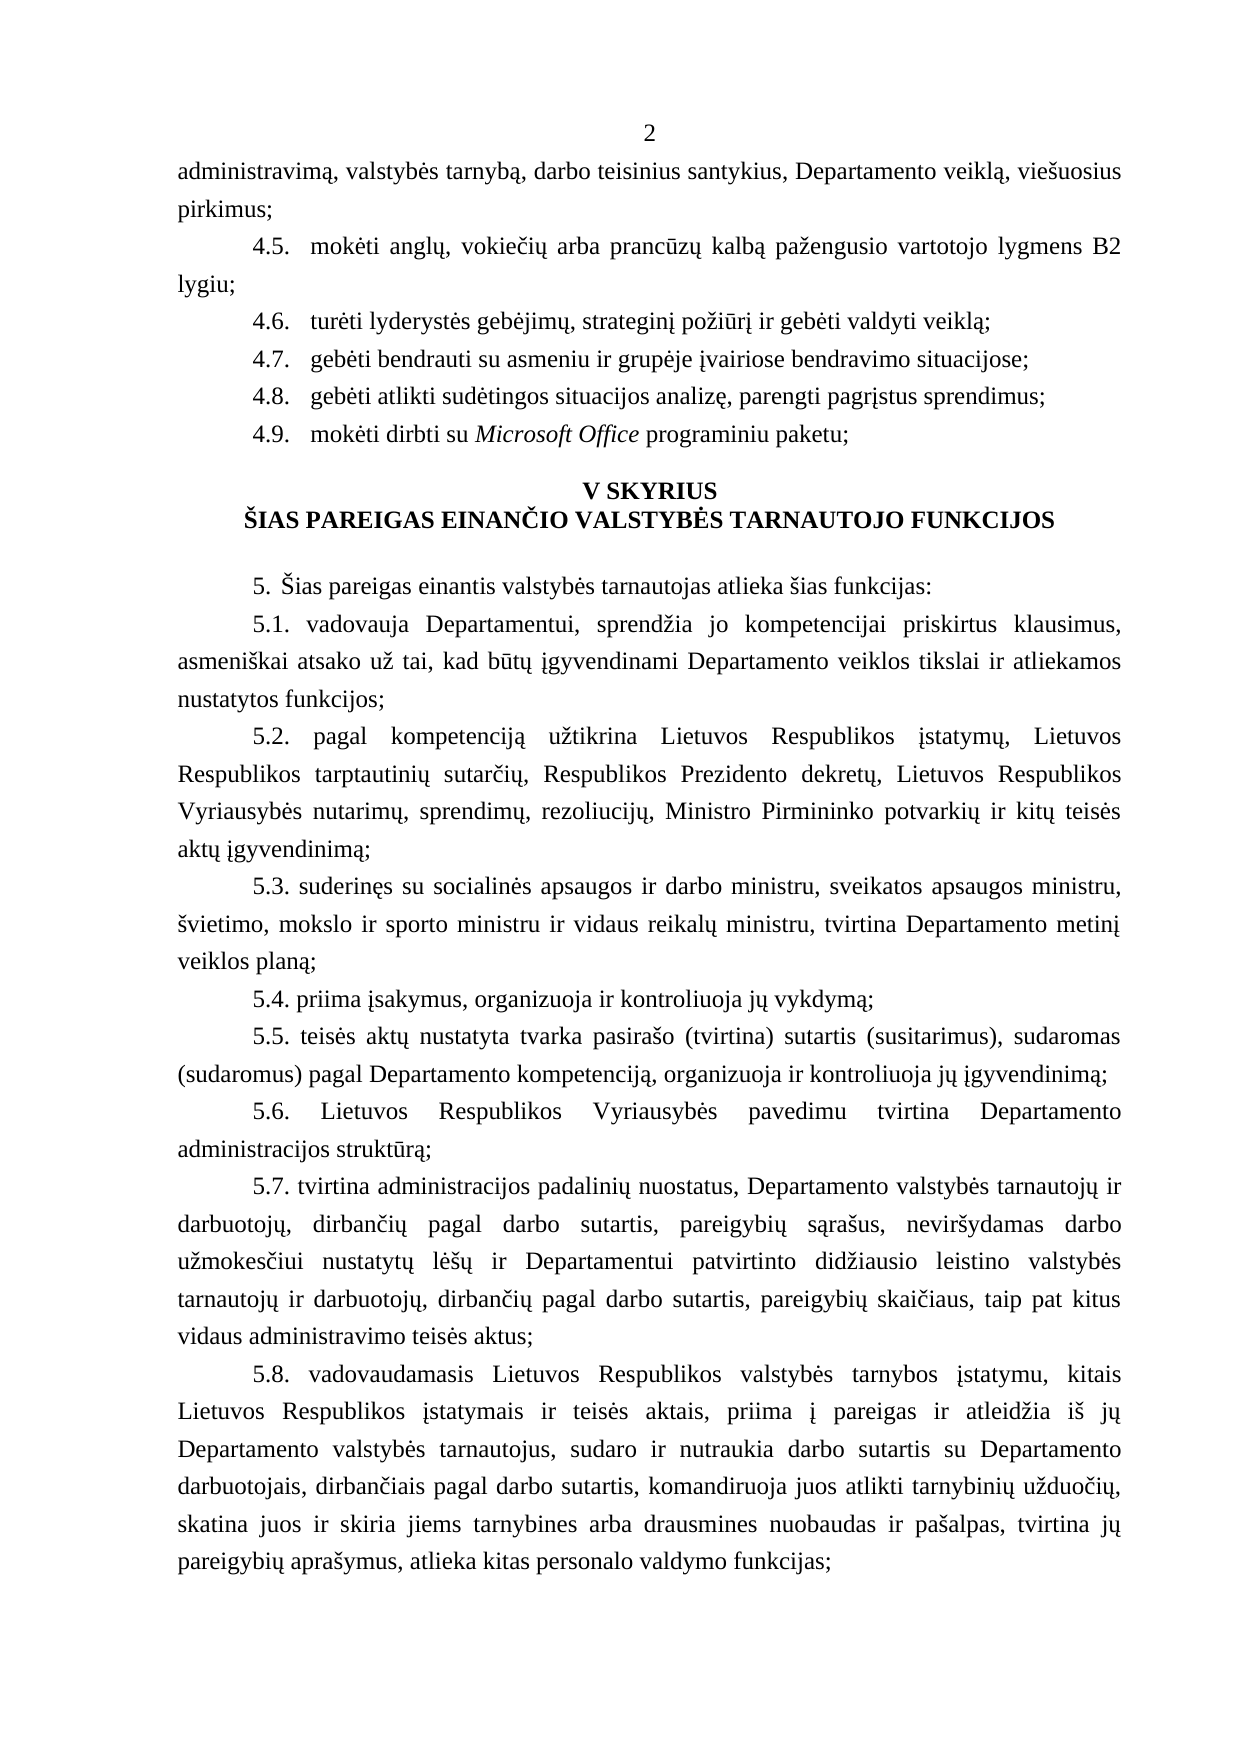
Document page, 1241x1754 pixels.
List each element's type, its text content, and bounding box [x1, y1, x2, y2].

text V SKYRIUS [177, 476, 1122, 505]
text 4.9. mokėti dirbti su Microsoft Office programiniu paketu; [177, 410, 1122, 448]
text 5.7. tvirtina administracijos padalinių nuostatus, Departamento valstybės tarnautojų ir darbuotojų, dirbančių pagal darbo sutartis, pareigybių sąrašus, neviršydamas darbo užmokesčiui nustatytų lėšų ir Departamentui patvirtinto didžiausio leistino valstybės tarnautojų ir darbuotojų, dirbančių pagal darbo sutartis, pareigybių skaičiaus, taip pat kitus vidaus administravimo teisės aktus; [177, 1163, 1122, 1350]
text 5.1. vadovauja Departamentui, sprendžia jo kompetencijai priskirtus klausimus, asmeniškai atsako už tai, kad būtų įgyvendinami Departamento veiklos tikslai ir atliekamos nustatytos funkcijos; [177, 600, 1122, 713]
text 5.6. Lietuvos Respublikos Vyriausybės pavedimu tvirtina Departamento administracijos struktūrą; [177, 1088, 1122, 1163]
text 5. Šias pareigas einantis valstybės tarnautojas atlieka šias funkcijas: [177, 563, 1122, 600]
text 4.6. turėti lyderystės gebėjimų, strateginį požiūrį ir gebėti valdyti veiklą; [177, 298, 1122, 335]
text administravimą, valstybės tarnybą, darbo teisinius santykius, Departamento veiklą, viešuosius pirkimus; [177, 148, 1122, 223]
text 4.5. mokėti anglų, vokiečių arba prancūzų kalbą pažengusio vartotojo lygmens B2 lygiu; [177, 223, 1122, 298]
text 4.8. gebėti atlikti sudėtingos situacijos analizę, parengti pagrįstus sprendimus; [177, 373, 1122, 410]
text 4.7. gebėti bendrauti su asmeniu ir grupėje įvairiose bendravimo situacijose; [177, 335, 1122, 373]
text 5.8. vadovaudamasis Lietuvos Respublikos valstybės tarnybos įstatymu, kitais Lietuvos Respublikos įstatymais ir teisės aktais, priima į pareigas ir atleidžia iš jų Departamento valstybės tarnautojus, sudaro ir nutraukia darbo sutartis su Departamento darbuotojais, dirbančiais pagal darbo sutartis, komandiruoja juos atlikti tarnybinių užduočių, skatina juos ir skiria jiems tarnybines arba drausmines nuobaudas ir pašalpas, tvirtina jų pareigybių aprašymus, atlieka kitas personalo valdymo funkcijas; [177, 1350, 1122, 1575]
text ŠIAS PAREIGAS EINANČIO VALSTYBĖS TARNAUTOJO FUNKCIJOS [177, 505, 1122, 534]
text 5.2. pagal kompetenciją užtikrina Lietuvos Respublikos įstatymų, Lietuvos Respublikos tarptautinių sutarčių, Respublikos Prezidento dekretų, Lietuvos Respublikos Vyriausybės nutarimų, sprendimų, rezoliucijų, Ministro Pirmininko potvarkių ir kitų teisės aktų įgyvendinimą; [177, 713, 1122, 863]
text 5.4. priima įsakymus, organizuoja ir kontroliuoja jų vykdymą; [177, 975, 1122, 1013]
text 5.3. suderinęs su socialinės apsaugos ir darbo ministru, sveikatos apsaugos ministru, švietimo, mokslo ir sporto ministru ir vidaus reikalų ministru, tvirtina Departamento metinį veiklos planą; [177, 863, 1122, 975]
text 5.5. teisės aktų nustatyta tvarka pasirašo (tvirtina) sutartis (susitarimus), sudaromas (sudaromus) pagal Departamento kompetenciją, organizuoja ir kontroliuoja jų įgyvendinimą; [177, 1013, 1122, 1088]
